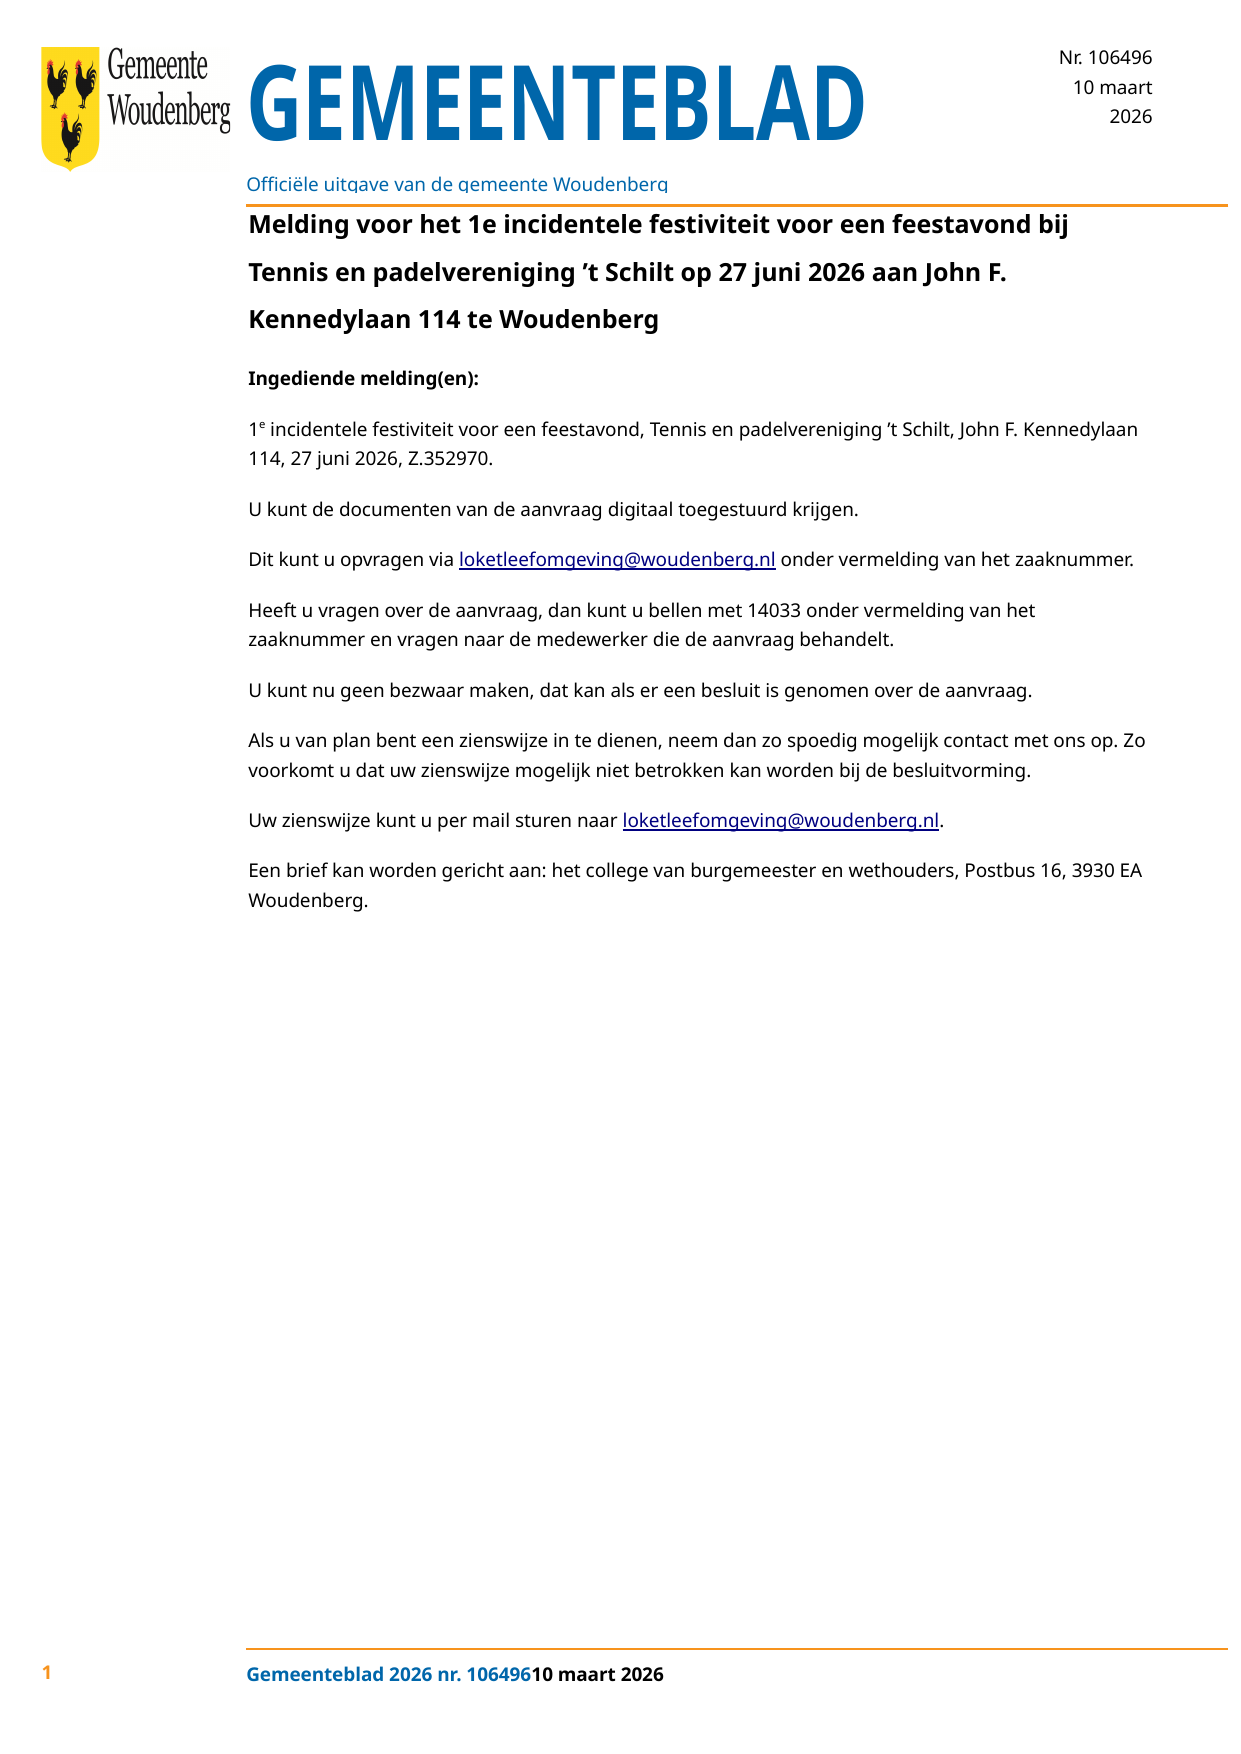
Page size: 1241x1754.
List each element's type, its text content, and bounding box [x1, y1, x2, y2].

text Ingediende melding(en): [248, 366, 1152, 391]
text Als u van plan bent een zienswijze in te dienen, neem dan zo spoedig mogelijk contact met ons op. Zo voorkomt u dat uw zienswijze mogelijk niet betrokken kan worden bij de besluitvorming. [248, 727, 1152, 782]
text Uw zienswijze kunt u per mail sturen naar loketleefomgeving@woudenberg.nl. [248, 807, 1152, 833]
picture [41, 47, 231, 172]
text U kunt nu geen bezwaar maken, dat kan als er een besluit is genomen over de aanvraag. [248, 677, 1152, 702]
text U kunt de documenten van de aanvraag digitaal toegestuurd krijgen. [248, 496, 1152, 522]
text Een brief kan worden gericht aan: het college van burgemeester en wethouders, Postbus 16, 3930 EA Woudenberg. [248, 858, 1152, 913]
text Heeft u vragen over de aanvraag, dan kunt u bellen met 14033 onder vermelding van het zaaknummer en vragen naar de medewerker die de aanvraag behandelt. [248, 597, 1152, 652]
text Dit kunt u opvragen via loketleefomgeving@woudenberg.nl onder vermelding van het zaaknummer. [248, 546, 1152, 572]
text 1e incidentele festiviteit voor een feestavond, Tennis en padelvereniging ’t Schilt, John F. Kennedylaan 114, 27 juni 2026, Z.352970. [248, 416, 1152, 471]
text Melding voor het 1e incidentele festiviteit voor een feestavond bij Tennis en padelvereniging ’t Schilt op 27 juni 2026 aan John F. Kennedylaan 114 te Woudenberg [248, 207, 1152, 336]
